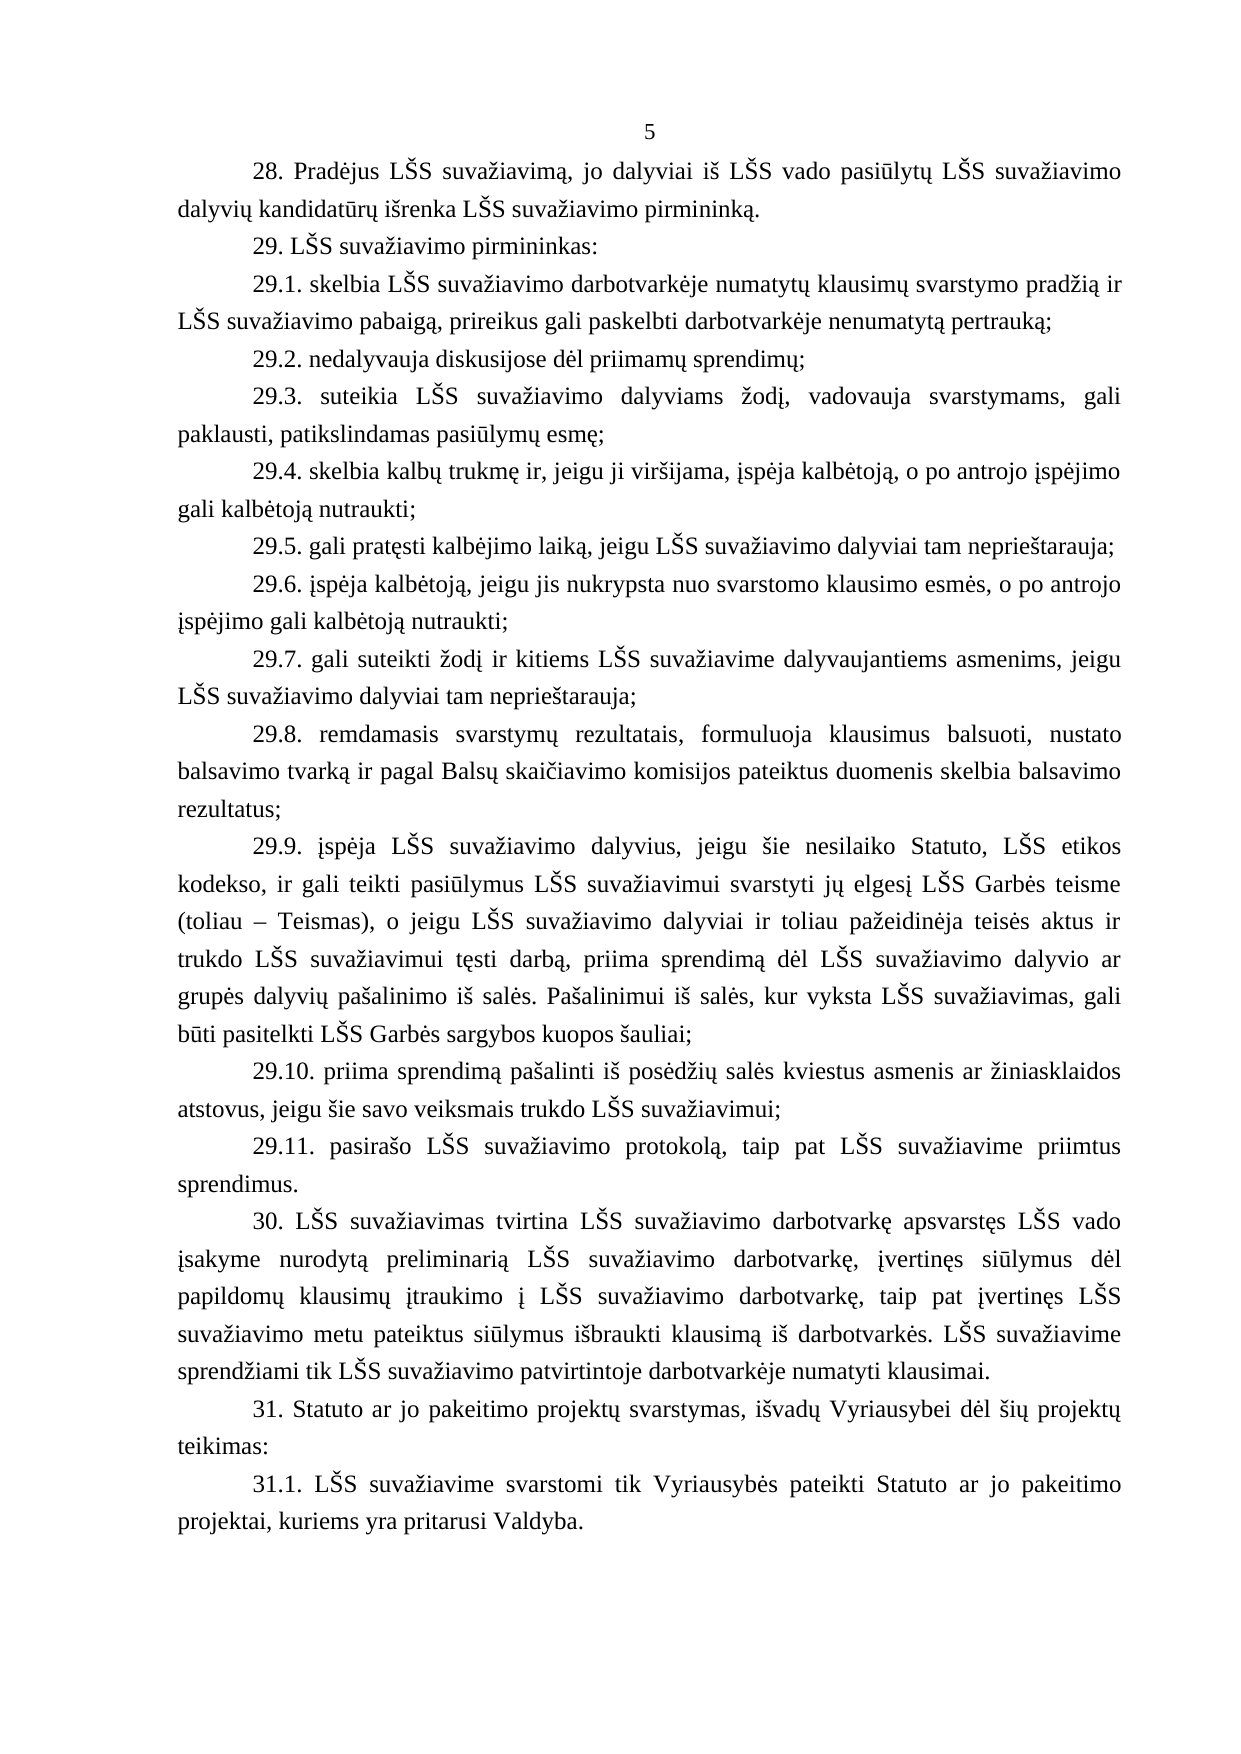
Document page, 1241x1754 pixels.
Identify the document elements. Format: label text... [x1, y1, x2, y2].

text 29. LŠS suvažiavimo pirmininkas: [177, 223, 1122, 260]
text 30. LŠS suvažiavimas tvirtina LŠS suvažiavimo darbotvarkę apsvarstęs LŠS vado įsakyme nurodytą preliminarią LŠS suvažiavimo darbotvarkę, įvertinęs siūlymus dėl papildomų klausimų įtraukimo į LŠS suvažiavimo darbotvarkę, taip pat įvertinęs LŠS suvažiavimo metu pateiktus siūlymus išbraukti klausimą iš darbotvarkės. LŠS suvažiavime sprendžiami tik LŠS suvažiavimo patvirtintoje darbotvarkėje numatyti klausimai. [177, 1198, 1122, 1385]
text 29.8. remdamasis svarstymų rezultatais, formuluoja klausimus balsuoti, nustato balsavimo tvarką ir pagal Balsų skaičiavimo komisijos pateiktus duomenis skelbia balsavimo rezultatus; [177, 710, 1122, 823]
text 29.3. suteikia LŠS suvažiavimo dalyviams žodį, vadovauja svarstymams, gali paklausti, patikslindamas pasiūlymų esmę; [177, 373, 1122, 448]
text 29.10. priima sprendimą pašalinti iš posėdžių salės kviestus asmenis ar žiniasklaidos atstovus, jeigu šie savo veiksmais trukdo LŠS suvažiavimui; [177, 1048, 1122, 1123]
text 29.6. įspėja kalbėtoją, jeigu jis nukrypsta nuo svarstomo klausimo esmės, o po antrojo įspėjimo gali kalbėtoją nutraukti; [177, 560, 1122, 635]
text 29.7. gali suteikti žodį ir kitiems LŠS suvažiavime dalyvaujantiems asmenims, jeigu LŠS suvažiavimo dalyviai tam neprieštarauja; [177, 635, 1122, 710]
text 31.1. LŠS suvažiavime svarstomi tik Vyriausybės pateikti Statuto ar jo pakeitimo projektai, kuriems yra pritarusi Valdyba. [177, 1460, 1122, 1535]
text 29.9. įspėja LŠS suvažiavimo dalyvius, jeigu šie nesilaiko Statuto, LŠS etikos kodekso, ir gali teikti pasiūlymus LŠS suvažiavimui svarstyti jų elgesį LŠS Garbės teisme (toliau – Teismas), o jeigu LŠS suvažiavimo dalyviai ir toliau pažeidinėja teisės aktus ir trukdo LŠS suvažiavimui tęsti darbą, priima sprendimą dėl LŠS suvažiavimo dalyvio ar grupės dalyvių pašalinimo iš salės. Pašalinimui iš salės, kur vyksta LŠS suvažiavimas, gali būti pasitelkti LŠS Garbės sargybos kuopos šauliai; [177, 823, 1122, 1048]
text 29.11. pasirašo LŠS suvažiavimo protokolą, taip pat LŠS suvažiavime priimtus sprendimus. [177, 1123, 1122, 1198]
text 29.1. skelbia LŠS suvažiavimo darbotvarkėje numatytų klausimų svarstymo pradžią ir LŠS suvažiavimo pabaigą, prireikus gali paskelbti darbotvarkėje nenumatytą pertrauką; [177, 260, 1122, 335]
text 31. Statuto ar jo pakeitimo projektų svarstymas, išvadų Vyriausybei dėl šių projektų teikimas: [177, 1385, 1122, 1460]
text 28. Pradėjus LŠS suvažiavimą, jo dalyviai iš LŠS vado pasiūlytų LŠS suvažiavimo dalyvių kandidatūrų išrenka LŠS suvažiavimo pirmininką. [177, 148, 1122, 223]
text 29.5. gali pratęsti kalbėjimo laiką, jeigu LŠS suvažiavimo dalyviai tam neprieštarauja; [177, 523, 1122, 560]
text 29.4. skelbia kalbų trukmę ir, jeigu ji viršijama, įspėja kalbėtoją, o po antrojo įspėjimo gali kalbėtoją nutraukti; [177, 448, 1122, 523]
text 29.2. nedalyvauja diskusijose dėl priimamų sprendimų; [177, 335, 1122, 373]
